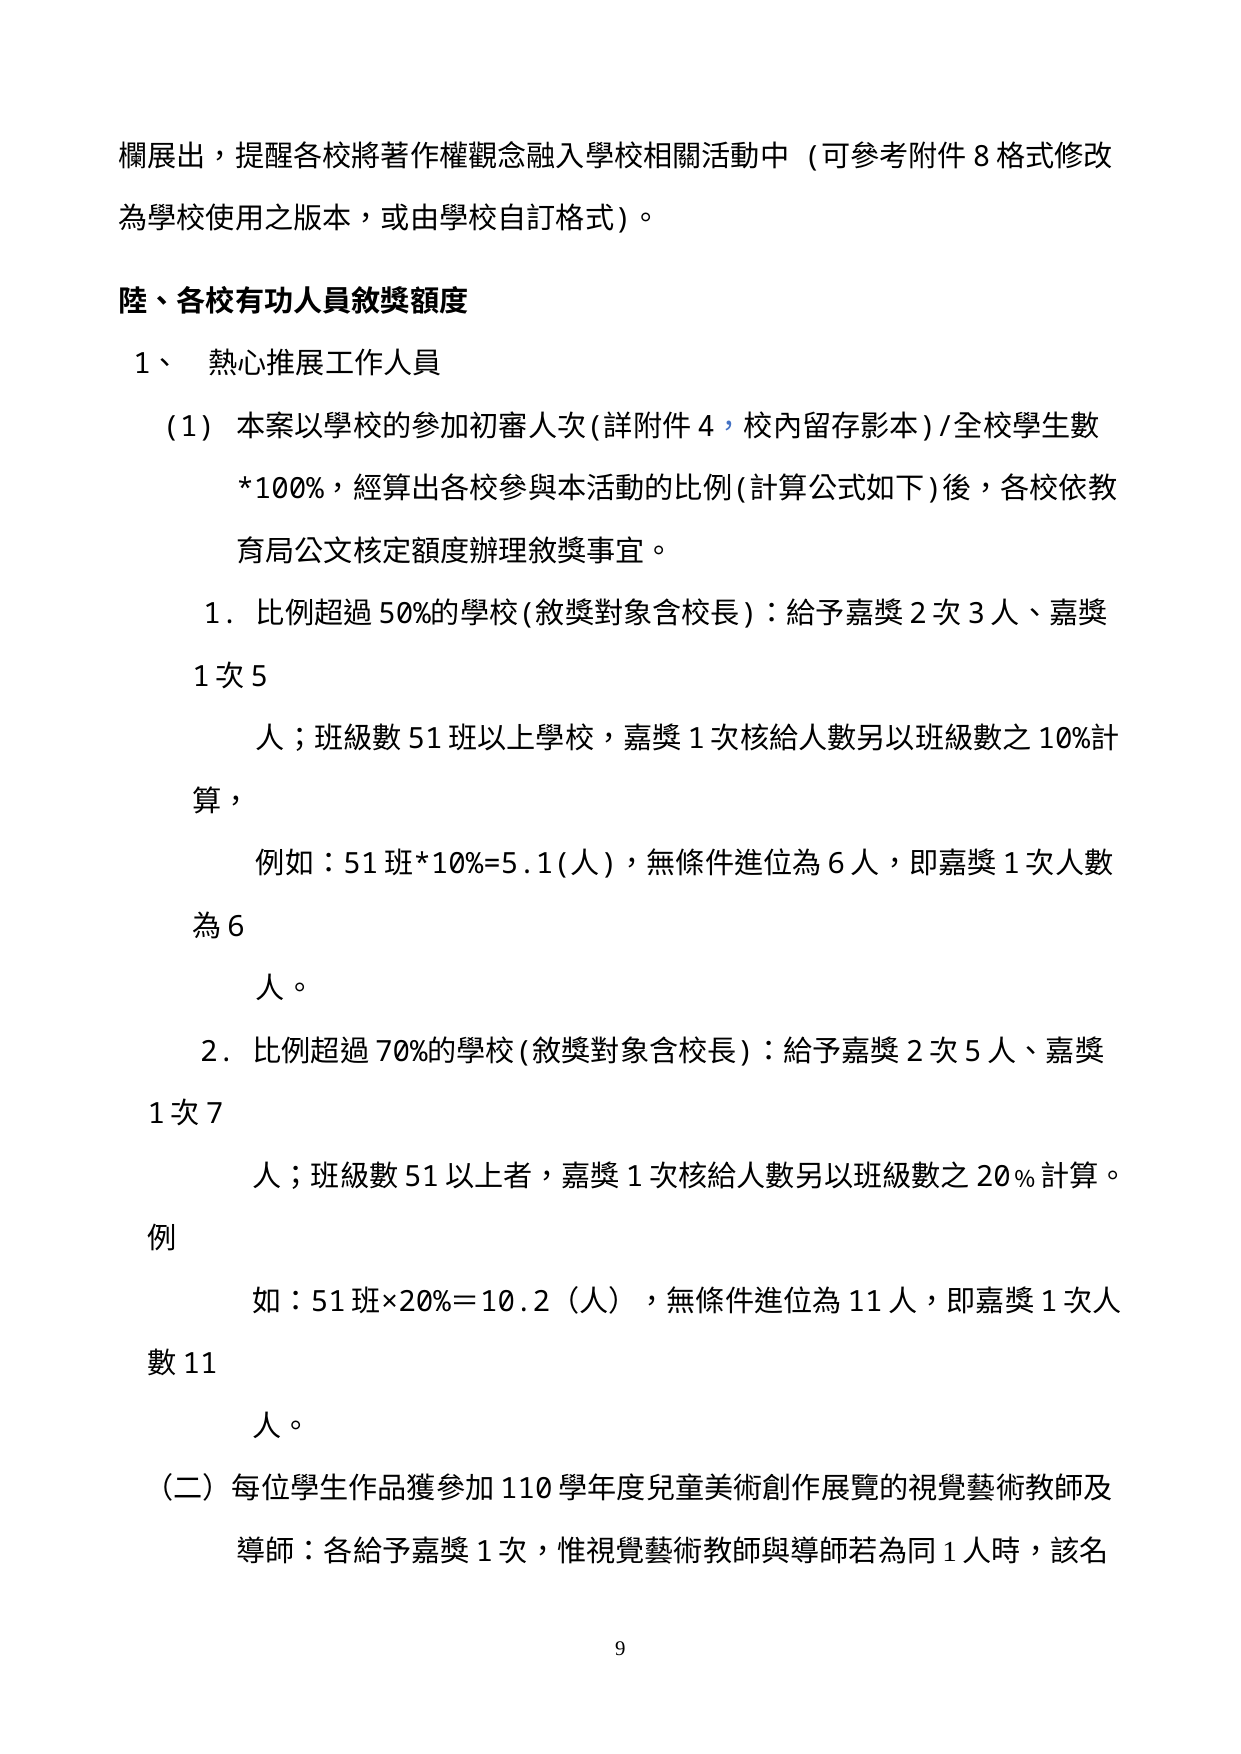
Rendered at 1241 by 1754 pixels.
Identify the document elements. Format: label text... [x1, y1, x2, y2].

text 2. 比例超過70%的學校(敘獎對象含校長)：給予嘉獎2次5人、嘉獎1次7 [147, 1007, 1122, 1132]
list 熱心推展工作人員 [133, 319, 1122, 382]
text 陸、各校有功人員敘獎額度 [118, 257, 1122, 319]
list 本案以學校的參加初審人次(詳附件4，校內留存影本)/全校學生數*100%，經算出各校參與本活動的比例(計算公式如下)後，各校依教育局公文核定額度辦理敘獎事宜。 [162, 382, 1122, 569]
text 如：51班×20%＝10.2（人），無條件進位為11人，即嘉獎1次人數11 [147, 1257, 1122, 1382]
text 人；班級數51以上者，嘉獎1次核給人數另以班級數之20﹪計算。例 [147, 1132, 1122, 1257]
text 1. 比例超過50%的學校(敘獎對象含校長)：給予嘉獎2次3人、嘉獎1次5 [133, 569, 1122, 694]
text 例如：51班*10%=5.1(人)，無條件進位為6人，即嘉獎1次人數為6 [133, 819, 1122, 944]
text 人。 [147, 1382, 1122, 1444]
text 人。 [133, 944, 1122, 1007]
list 獲選參加兒童美術創作展學生作品：110學年度兒童美術創作展覽辦理完竣後，將另函各校領回獲獎學生獎狀1張、獎品1份與獲獎作品，請各校領回後請於110學年度學期間利用兒童朝會或其他集會，公開頒發表揚獲獎學生獎狀與獎品，以茲鼓勵，另獲獎作品請自行辦理校內美展，或於學校網站、校刊、佈告欄展出，提醒各校將著作權觀念融入學校相關活動中 (可參考附件8格式修改為學校使用之版本，或由學校自訂格式)。 [82, 112, 1122, 237]
text 人；班級數51班以上學校，嘉獎1次核給人數另以班級數之10%計算， [133, 694, 1122, 819]
text （二）每位學生作品獲參加110學年度兒童美術創作展覽的視覺藝術教師及導師：各給予嘉獎1次，惟視覺藝術教師與導師若為同1人時，該名 [144, 1444, 1122, 1569]
